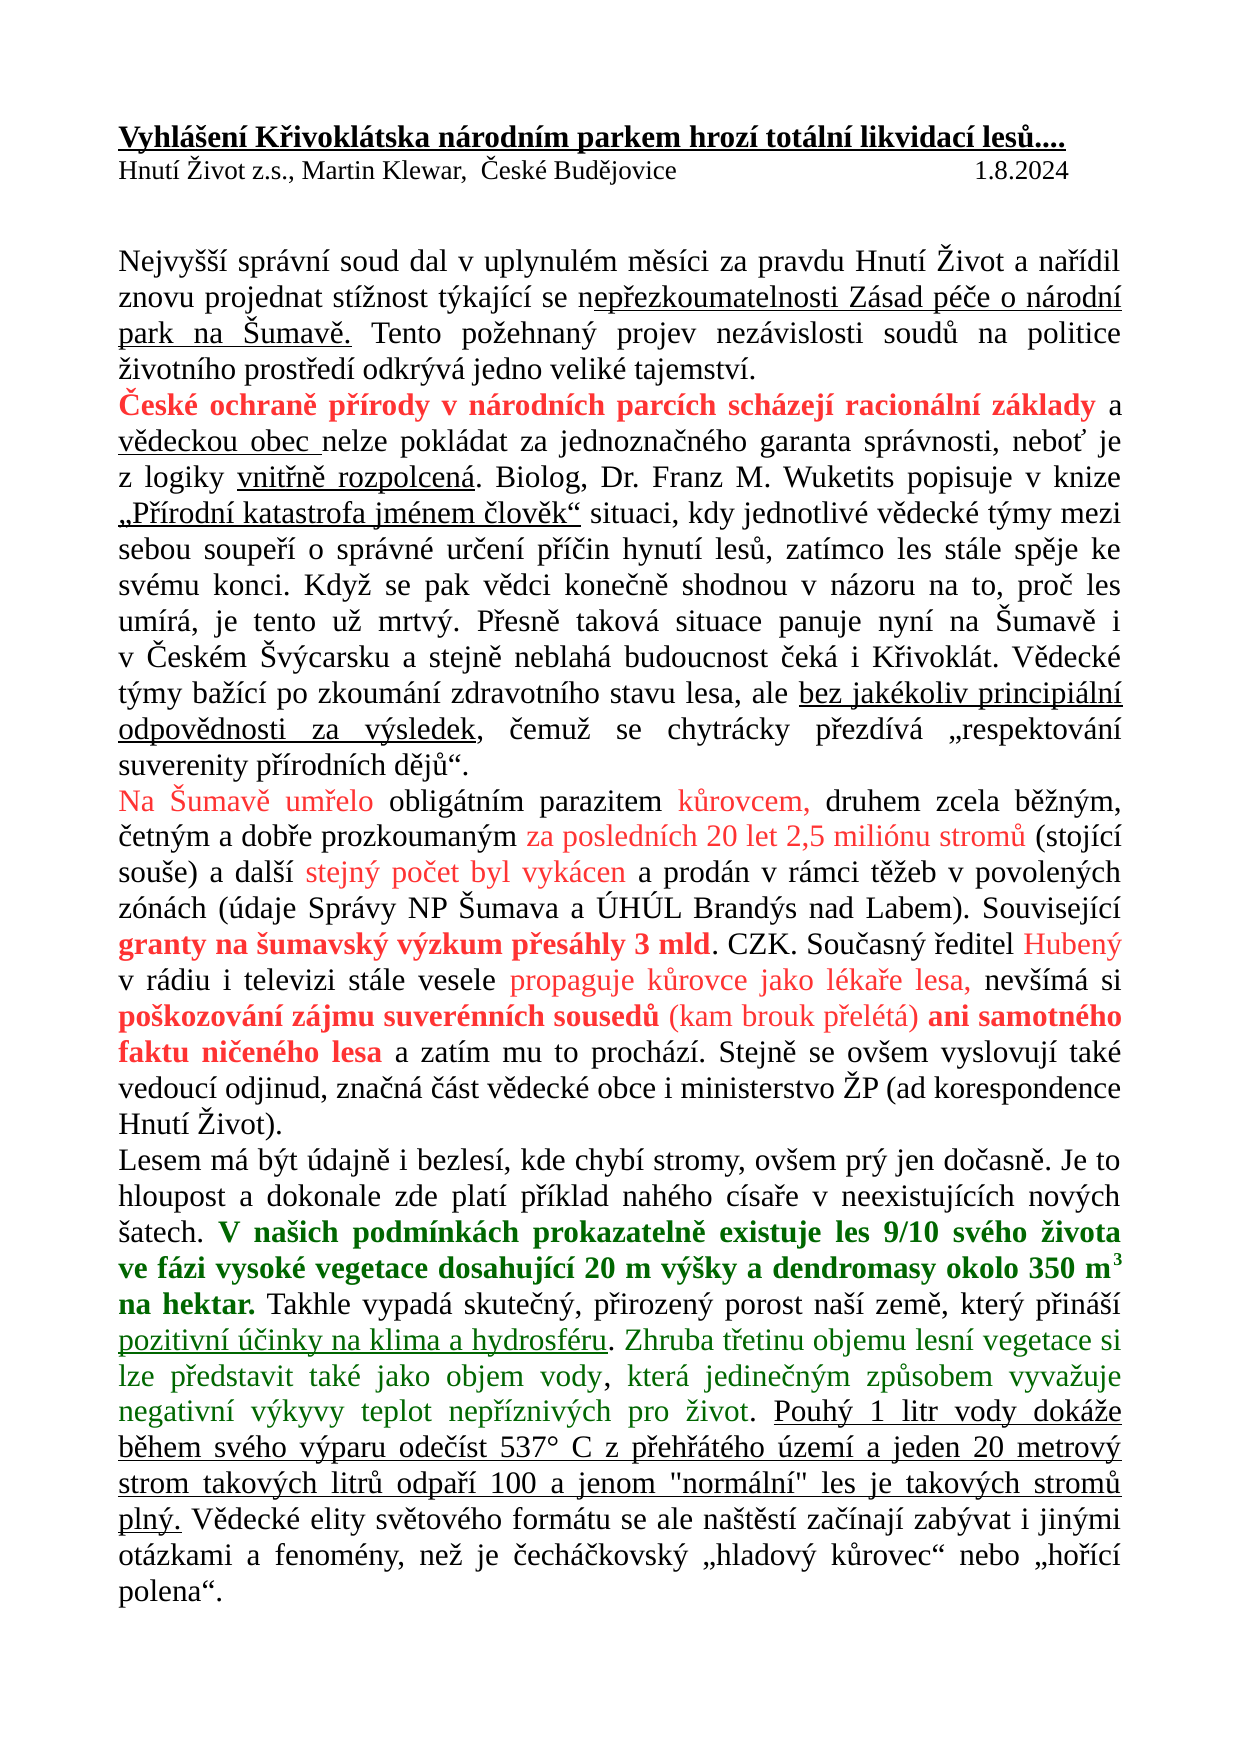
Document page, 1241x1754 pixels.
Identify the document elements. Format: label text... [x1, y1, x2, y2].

text plný. Vědecké elity světového formátu se ale naštěstí začínají zabývat i jinými otázkami a fenomény, než je čecháčkovský „hladový kůrovec“ nebo „hořící polena“. [118, 1497, 1122, 1608]
text Hnutí Život z.s., Martin Klewar, České Budějovice 1.8.2024 [118, 154, 1122, 185]
text České ochraně přírody v národních parcích scházejí racionální základy a vědeckou obec nelze pokládat za jednoznačného garanta správnosti, neboť je z logiky vnitřně rozpolcená. Biolog, Dr. Franz M. Wuketits popisuje v knize „Přírodní katastrofa jménem člověk“ situaci, kdy jednotlivé vědecké týmy mezi sebou soupeří o správné určení příčin hynutí lesů, zatímco les stále spěje ke svému konci. Když se pak vědci konečně shodnou v názoru na to, proč les umírá, je tento už mrtvý. Přesně taková situace panuje nyní na Šumavě i v Českém Švýcarsku a stejně neblahá budoucnost čeká i Křivoklát. Vědecké týmy bažící po zkoumání zdravotního stavu lesa, ale bez jakékoliv principiální odpovědnosti za výsledek, čemuž se chytrácky přezdívá „respektování suverenity přírodních dějů“. [118, 386, 1122, 782]
text Vyhlášení Křivoklátska národním parkem hrozí totální likvidací lesů.... [118, 118, 1122, 154]
text Lesem má být údajně i bezlesí, kde chybí stromy, ovšem prý jen dočasně. Je to hloupost a dokonale zde platí příklad nahého císaře v neexistujících nových šatech. V našich podmínkách prokazatelně existuje les 9/10 svého života ve fázi vysoké vegetace dosahující 20 m výšky a dendromasy okolo 350 m3 na hektar. Takhle vypadá skutečný, přirozený porost naší země, který přináší pozitivní účinky na klima a hydrosféru. Zhruba třetinu objemu lesní vegetace si lze představit také jako objem vody, která jedinečným způsobem vyvažuje negativní výkyvy teplot nepříznivých pro život. Pouhý 1 litr vody dokáže během svého výparu odečíst 537° C z přehřátého území a jeden 20 metrový [118, 1141, 1122, 1460]
text strom takových litrů odpaří 100 a jenom "normální" les je takových stromů [118, 1461, 1122, 1496]
text Nejvyšší správní soud dal v uplynulém měsíci za pravdu Hnutí Život a nařídil znovu projednat stížnost týkající se nepřezkoumatelnosti Zásad péče o národní park na Šumavě. Tento požehnaný projev nezávislosti soudů na politice životního prostředí odkrývá jedno veliké tajemství. [118, 243, 1122, 386]
text Na Šumavě umřelo obligátním parazitem kůrovcem, druhem zcela běžným, četným a dobře prozkoumaným za posledních 20 let 2,5 miliónu stromů (stojící souše) a další stejný počet byl vykácen a prodán v rámci těžeb v povolených zónách (údaje Správy NP Šumava a ÚHÚL Brandýs nad Labem). Související granty na šumavský výzkum přesáhly 3 mld. CZK. Současný ředitel Hubený v rádiu i televizi stále vesele propaguje kůrovce jako lékaře lesa, nevšímá si poškozování zájmu suverénních sousedů (kam brouk přelétá) ani samotného faktu ničeného lesa a zatím mu to prochází. Stejně se ovšem vyslovují také vedoucí odjinud, značná část vědecké obce i ministerstvo ŽP (ad korespondence Hnutí Život). [118, 782, 1122, 1141]
